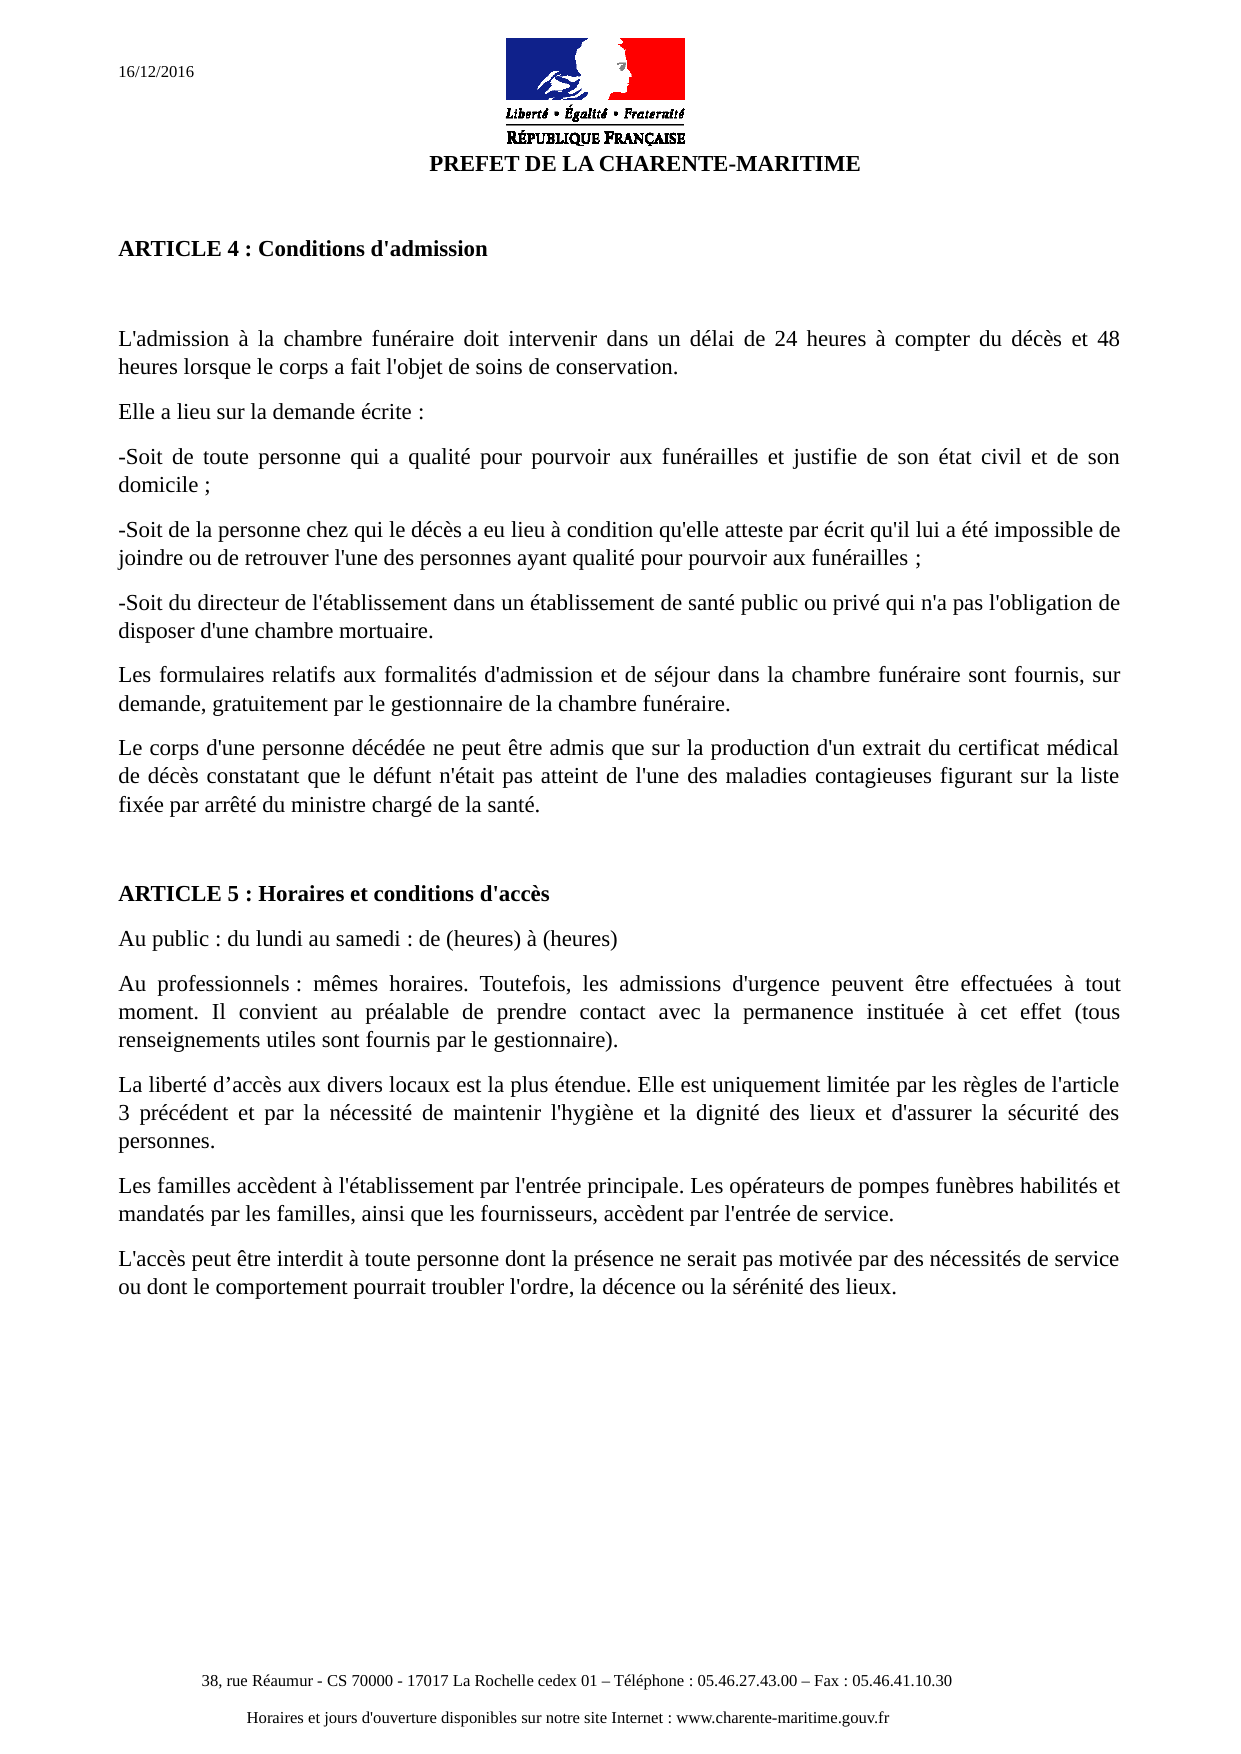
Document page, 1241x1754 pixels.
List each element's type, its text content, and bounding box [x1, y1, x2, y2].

text L'accès peut être interdit à toute personne dont la présence ne serait pas motivée par des nécessités de service ou dont le comportement pourrait troubler l'ordre, la décence ou la sérénité des lieux. [118, 1245, 1122, 1299]
text Elle a lieu sur la demande écrite : [118, 398, 1122, 424]
text Les familles accèdent à l'établissement par l'entrée principale. Les opérateurs de pompes funèbres habilités et mandatés par les familles, ainsi que les fournisseurs, accèdent par l'entrée de service. [118, 1172, 1122, 1226]
text Au professionnels : mêmes horaires. Toutefois, les admissions d'urgence peuvent être effectuées à tout moment. Il convient au préalable de prendre contact avec la permanence instituée à cet effet (tous renseignements utiles sont fournis par le gestionnaire). [118, 970, 1122, 1052]
text ARTICLE 4 : Conditions d'admission [118, 235, 1122, 262]
text L'admission à la chambre funéraire doit intervenir dans un délai de 24 heures à compter du décès et 48 heures lorsque le corps a fait l'objet de soins de conservation. [118, 325, 1122, 379]
text -Soit de la personne chez qui le décès a eu lieu à condition qu'elle atteste par écrit qu'il lui a été impossible de joindre ou de retrouver l'une des personnes ayant qualité pour pourvoir aux funérailles ; [118, 516, 1122, 570]
text La liberté d’accès aux divers locaux est la plus étendue. Elle est uniquement limitée par les règles de l'article 3 précédent et par la nécessité de maintenir l'hygiène et la dignité des lieux et d'assurer la sécurité des personnes. [118, 1071, 1122, 1153]
subtitle PREFET DE LA CHARENTE-MARITIME [429, 150, 1122, 176]
text -Soit de toute personne qui a qualité pour pourvoir aux funérailles et justifie de son état civil et de son domicile ; [118, 443, 1122, 497]
picture [505, 36, 686, 146]
text Les formulaires relatifs aux formalités d'admission et de séjour dans la chambre funéraire sont fournis, sur demande, gratuitement par le gestionnaire de la chambre funéraire. [118, 661, 1122, 716]
text Le corps d'une personne décédée ne peut être admis que sur la production d'un extrait du certificat médical de décès constatant que le défunt n'était pas atteint de l'une des maladies contagieuses figurant sur la liste fixée par arrêté du ministre chargé de la santé. [118, 734, 1122, 817]
text Au public : du lundi au samedi : de (heures) à (heures) [118, 925, 1122, 951]
text -Soit du directeur de l'établissement dans un établissement de santé public ou privé qui n'a pas l'obligation de disposer d'une chambre mortuaire. [118, 588, 1122, 643]
text ARTICLE 5 : Horaires et conditions d'accès [118, 880, 1122, 907]
